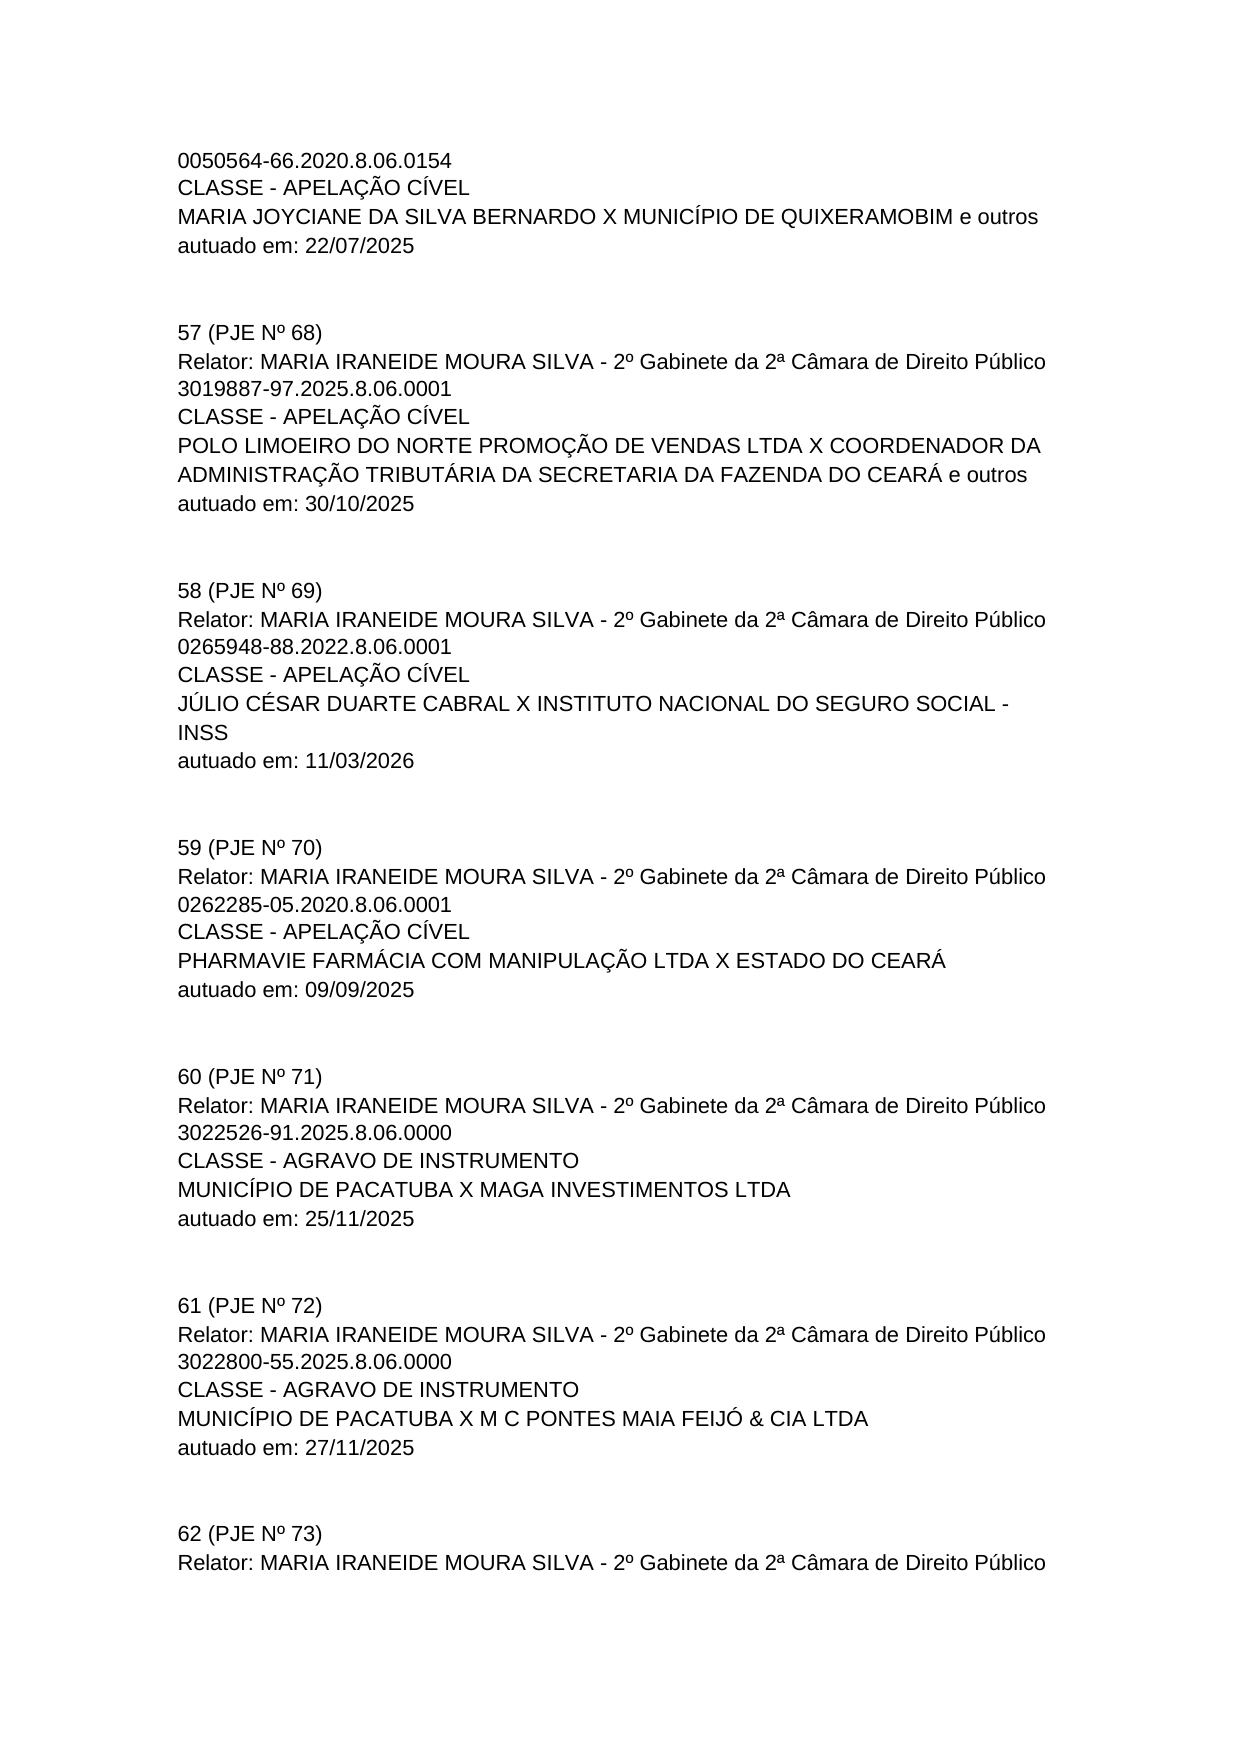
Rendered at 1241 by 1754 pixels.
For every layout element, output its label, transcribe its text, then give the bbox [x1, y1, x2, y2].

text 57 (PJE Nº 68) [177, 320, 1063, 345]
subtitle 0262285-05.2020.8.06.0001 [177, 891, 1063, 917]
text Relator: MARIA IRANEIDE MOURA SILVA - 2º Gabinete da 2ª Câmara de Direito Público [177, 349, 1063, 374]
text Relator: MARIA IRANEIDE MOURA SILVA - 2º Gabinete da 2ª Câmara de Direito Público [177, 864, 1063, 889]
subtitle 3019887-97.2025.8.06.0001 [177, 376, 1063, 401]
text Relator: MARIA IRANEIDE MOURA SILVA - 2º Gabinete da 2ª Câmara de Direito Público [177, 1322, 1063, 1347]
text 59 (PJE Nº 70) [177, 835, 1063, 861]
text CLASSE - APELAÇÃO CÍVEL MARIA JOYCIANE DA SILVA BERNARDO X MUNICÍPIO DE QUIXERAMOBIM e outros autuado em: 22/07/2025 [177, 175, 1063, 258]
text CLASSE - AGRAVO DE INSTRUMENTO MUNICÍPIO DE PACATUBA X MAGA INVESTIMENTOS LTDA autuado em: 25/11/2025 [177, 1148, 1063, 1231]
text 62 (PJE Nº 73) [177, 1521, 1063, 1546]
text CLASSE - APELAÇÃO CÍVEL POLO LIMOEIRO DO NORTE PROMOÇÃO DE VENDAS LTDA X COORDENADOR DA ADMINISTRAÇÃO TRIBUTÁRIA DA SECRETARIA DA FAZENDA DO CEARÁ e outros autuado em: 30/10/2025 [177, 404, 1063, 516]
subtitle 0050564-66.2020.8.06.0154 [177, 148, 1063, 173]
subtitle 3022800-55.2025.8.06.0000 [177, 1349, 1063, 1374]
text 60 (PJE Nº 71) [177, 1064, 1063, 1089]
subtitle 3022526-91.2025.8.06.0000 [177, 1120, 1063, 1145]
text 61 (PJE Nº 72) [177, 1293, 1063, 1318]
text CLASSE - AGRAVO DE INSTRUMENTO MUNICÍPIO DE PACATUBA X M C PONTES MAIA FEIJÓ & CIA LTDA autuado em: 27/11/2025 [177, 1376, 1063, 1459]
text Relator: MARIA IRANEIDE MOURA SILVA - 2º Gabinete da 2ª Câmara de Direito Público [177, 607, 1063, 632]
text CLASSE - APELAÇÃO CÍVEL JÚLIO CÉSAR DUARTE CABRAL X INSTITUTO NACIONAL DO SEGURO SOCIAL - INSS autuado em: 11/03/2026 [177, 662, 1063, 774]
text 58 (PJE Nº 69) [177, 578, 1063, 603]
text Relator: MARIA IRANEIDE MOURA SILVA - 2º Gabinete da 2ª Câmara de Direito Público [177, 1550, 1063, 1575]
text CLASSE - APELAÇÃO CÍVEL PHARMAVIE FARMÁCIA COM MANIPULAÇÃO LTDA X ESTADO DO CEARÁ autuado em: 09/09/2025 [177, 919, 1063, 1002]
subtitle 0265948-88.2022.8.06.0001 [177, 634, 1063, 659]
text Relator: MARIA IRANEIDE MOURA SILVA - 2º Gabinete da 2ª Câmara de Direito Público [177, 1093, 1063, 1118]
